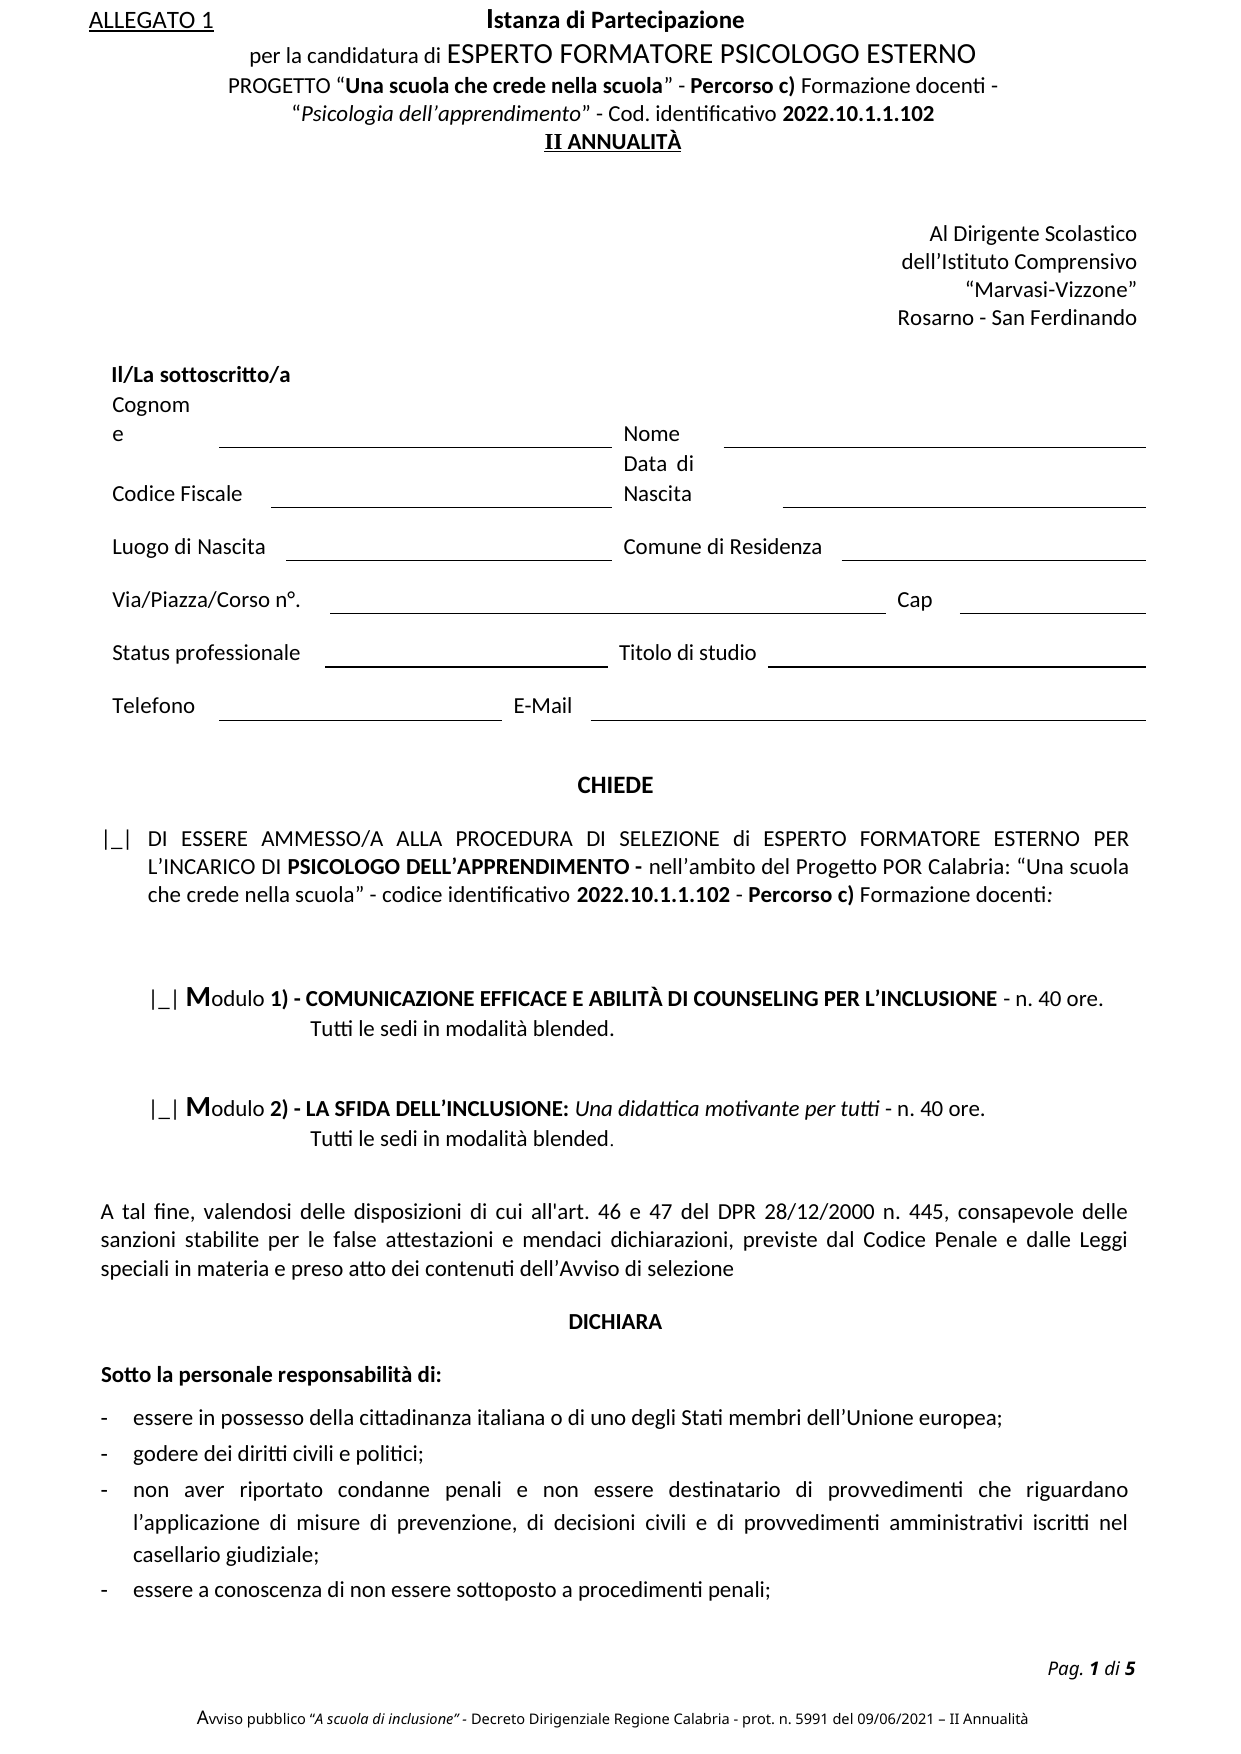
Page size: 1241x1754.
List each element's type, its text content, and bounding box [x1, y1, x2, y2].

table_header Cognome [101, 389, 219, 447]
table_cell Luogo di Nascita [101, 507, 286, 560]
text |­_| Modulo 2) - LA SFIDA DELL’INCLUSIONE: Una didattica motivante per tutti - n. 40 ore. [148, 1088, 1137, 1124]
table_header [724, 389, 1146, 447]
text Tutti le sedi in modalità blended. [310, 1124, 1137, 1152]
text Il/La sottoscritto/a [101, 359, 1130, 388]
table_cell Codice Fiscale [101, 447, 271, 507]
table_header [219, 389, 612, 447]
text dell’Istituto Comprensivo [224, 247, 1137, 275]
text PROGETTO “Una scuola che crede nella scuola” - Percorso c) Formazione docenti - [89, 71, 1137, 99]
text Rosarno - San Ferdinando [224, 303, 1137, 331]
text CHIEDE [100, 769, 1130, 799]
table_cell Via/Piazza/Corso n°. [101, 560, 330, 613]
table_cell [768, 613, 1146, 666]
table_cell [960, 561, 1146, 613]
text DICHIARA [100, 1307, 1130, 1336]
table_cell Status professionale [101, 613, 325, 666]
table_cell Telefono [101, 666, 219, 719]
list essere in possesso della cittadinanza italiana o di uno degli Stati membri dell’Unione europea; [100, 1401, 1130, 1432]
text A tal fine, valendosi delle disposizioni di cui all'art. 46 e 47 del DPR 28/12/2000 n. 445, consapevole delle sanzioni stabilite per le false attestazioni e mendaci dichiarazioni, previste dal Codice Penale e dalle Leggi speciali in materia e preso atto dei contenuti dell’Avviso di selezione [100, 1197, 1130, 1282]
text ALLEGATO 1 Istanza di Partecipazione [89, 0, 1137, 36]
text “Marvasi-Vizzone” [224, 275, 1137, 303]
table_cell Comune di Residenza [612, 507, 842, 560]
table_cell [330, 560, 886, 613]
table_cell Titolo di studio [608, 614, 768, 666]
text “Psicologia dell’apprendimento” - Cod. identificativo 2022.10.1.1.102 [89, 99, 1137, 127]
text per la candidatura di ESPERTO FORMATORE PSICOLOGO ESTERNO [89, 36, 1137, 71]
list godere dei diritti civili e politici; [100, 1437, 1130, 1468]
table_cell E-Mail [502, 668, 591, 719]
list essere a conoscenza di non essere sottoposto a procedimenti penali; [100, 1573, 1130, 1604]
table_cell [591, 666, 1146, 719]
text II ANNUALITÀ [89, 127, 1137, 155]
table_cell [286, 508, 612, 560]
table_cell Cap [886, 561, 960, 613]
text |_| DI ESSERE AMMESSO/A ALLA PROCEDURA DI SELEZIONE di ESPERTO FORMATORE ESTERNO PER L’INCARICO DI PSICOLOGO DELL’APPRENDIMENTO - nell’ambito del Progetto POR Calabria: “Una scuola che crede nella scuola” - codice identificativo 2022.10.1.1.102 - Percorso c) Formazione docenti: [100, 824, 1130, 908]
table_cell [842, 508, 1146, 560]
text Sotto la personale responsabilità di: [101, 1361, 1130, 1388]
table_cell [325, 613, 608, 666]
list non aver riportato condanne penali e non essere destinatario di provvedimenti che riguardano l’applicazione di misure di prevenzione, di decisioni civili e di provvedimenti amministrativi iscritti nel casellario giudiziale; [100, 1473, 1130, 1568]
table_cell [783, 448, 1146, 507]
text Al Dirigente Scolastico [89, 218, 1137, 247]
table_cell [271, 448, 612, 507]
table_cell Data di Nascita [612, 447, 782, 507]
table_cell [219, 666, 502, 719]
table_header Nome [612, 389, 723, 447]
text |_| Modulo 1) - COMUNICAZIONE EFFICACE E ABILITÀ DI COUNSELING PER L’INCLUSIONE - n. 40 ore. Tutti le sedi in modalità blended. [148, 978, 1137, 1042]
